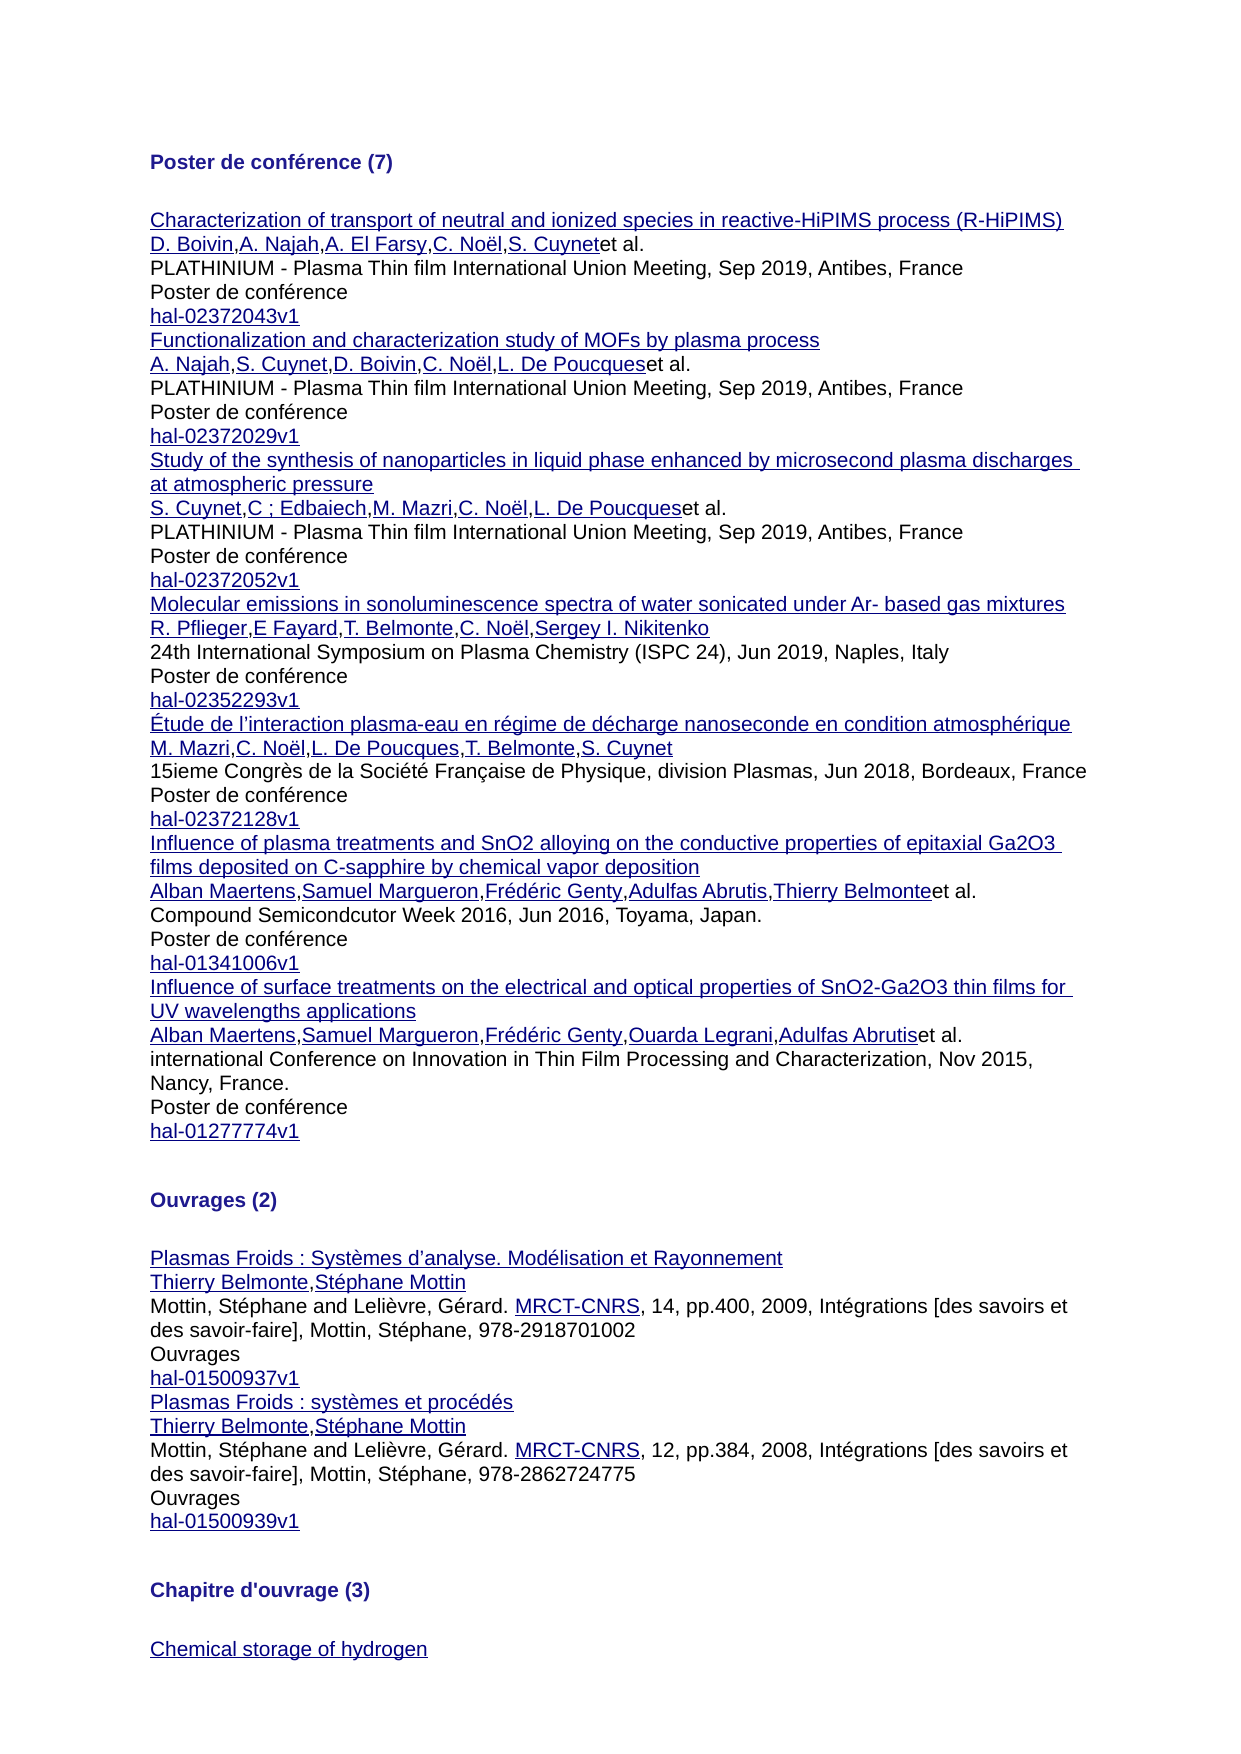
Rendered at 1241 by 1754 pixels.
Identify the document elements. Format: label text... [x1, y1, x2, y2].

table_cell Influence of plasma treatments and SnO2 alloying on the conductive properties of epitaxial Ga2O3 films deposited on C-sapphire by chemical vapor deposition Alban Maertens,Samuel Margueron,Frédéric Genty,Adulfas Abrutis,Thierry Belmonteet al. Compound Semicondcutor Week 2016, Jun 2016, Toyama, Japan. Poster de conférence hal-01341006v1 [150, 831, 1090, 975]
subtitle Poster de conférence (7) [150, 150, 1090, 174]
subtitle Chapitre d'ouvrage (3) [150, 1578, 1090, 1602]
subtitle Ouvrages (2) [150, 1187, 1090, 1211]
table_cell Influence of surface treatments on the electrical and optical properties of SnO2-Ga2O3 thin films for UV wavelengths applications Alban Maertens,Samuel Margueron,Frédéric Genty,Ouarda Legrani,Adulfas Abrutiset al. international Conference on Innovation in Thin Film Processing and Characterization, Nov 2015, Nancy, France. Poster de conférence hal-01277774v1 [150, 975, 1090, 1143]
table_cell Functionalization and characterization study of MOFs by plasma process A. Najah,S. Cuynet,D. Boivin,C. Noël,L. De Poucqueset al. PLATHINIUM - Plasma Thin film International Union Meeting, Sep 2019, Antibes, France Poster de conférence hal-02372029v1 [150, 328, 1090, 448]
table_header Chemical storage of hydrogen [150, 1636, 1090, 1660]
table_cell Étude de l’interaction plasma-eau en régime de décharge nanoseconde en condition atmosphérique M. Mazri,C. Noël,L. De Poucques,T. Belmonte,S. Cuynet 15ieme Congrès de la Société Française de Physique, division Plasmas, Jun 2018, Bordeaux, France Poster de conférence hal-02372128v1 [150, 711, 1090, 831]
table_cell Plasmas Froids : systèmes et procédés Thierry Belmonte,Stéphane Mottin Mottin, Stéphane and Lelièvre, Gérard. MRCT-CNRS, 12, pp.384, 2008, Intégrations [des savoirs et des savoir-faire], Mottin, Stéphane, 978-2862724775 Ouvrages hal-01500939v1 [150, 1390, 1090, 1533]
table_header Plasmas Froids : Systèmes d’analyse. Modélisation et Rayonnement Thierry Belmonte,Stéphane Mottin Mottin, Stéphane and Lelièvre, Gérard. MRCT-CNRS, 14, pp.400, 2009, Intégrations [des savoirs et des savoir-faire], Mottin, Stéphane, 978-2918701002 Ouvrages hal-01500937v1 [150, 1246, 1090, 1389]
table_header Characterization of transport of neutral and ionized species in reactive-HiPIMS process (R-HiPIMS) D. Boivin,A. Najah,A. El Farsy,C. Noël,S. Cuynetet al. PLATHINIUM - Plasma Thin film International Union Meeting, Sep 2019, Antibes, France Poster de conférence hal-02372043v1 [150, 208, 1090, 328]
table_cell Study of the synthesis of nanoparticles in liquid phase enhanced by microsecond plasma discharges at atmospheric pressure S. Cuynet,C ; Edbaiech,M. Mazri,C. Noël,L. De Poucqueset al. PLATHINIUM - Plasma Thin film International Union Meeting, Sep 2019, Antibes, France Poster de conférence hal-02372052v1 [150, 448, 1090, 592]
table_cell Molecular emissions in sonoluminescence spectra of water sonicated under Ar- based gas mixtures R. Pflieger,E Fayard,T. Belmonte,C. Noël,Sergey I. Nikitenko 24th International Symposium on Plasma Chemistry (ISPC 24), Jun 2019, Naples, Italy Poster de conférence hal-02352293v1 [150, 592, 1090, 711]
